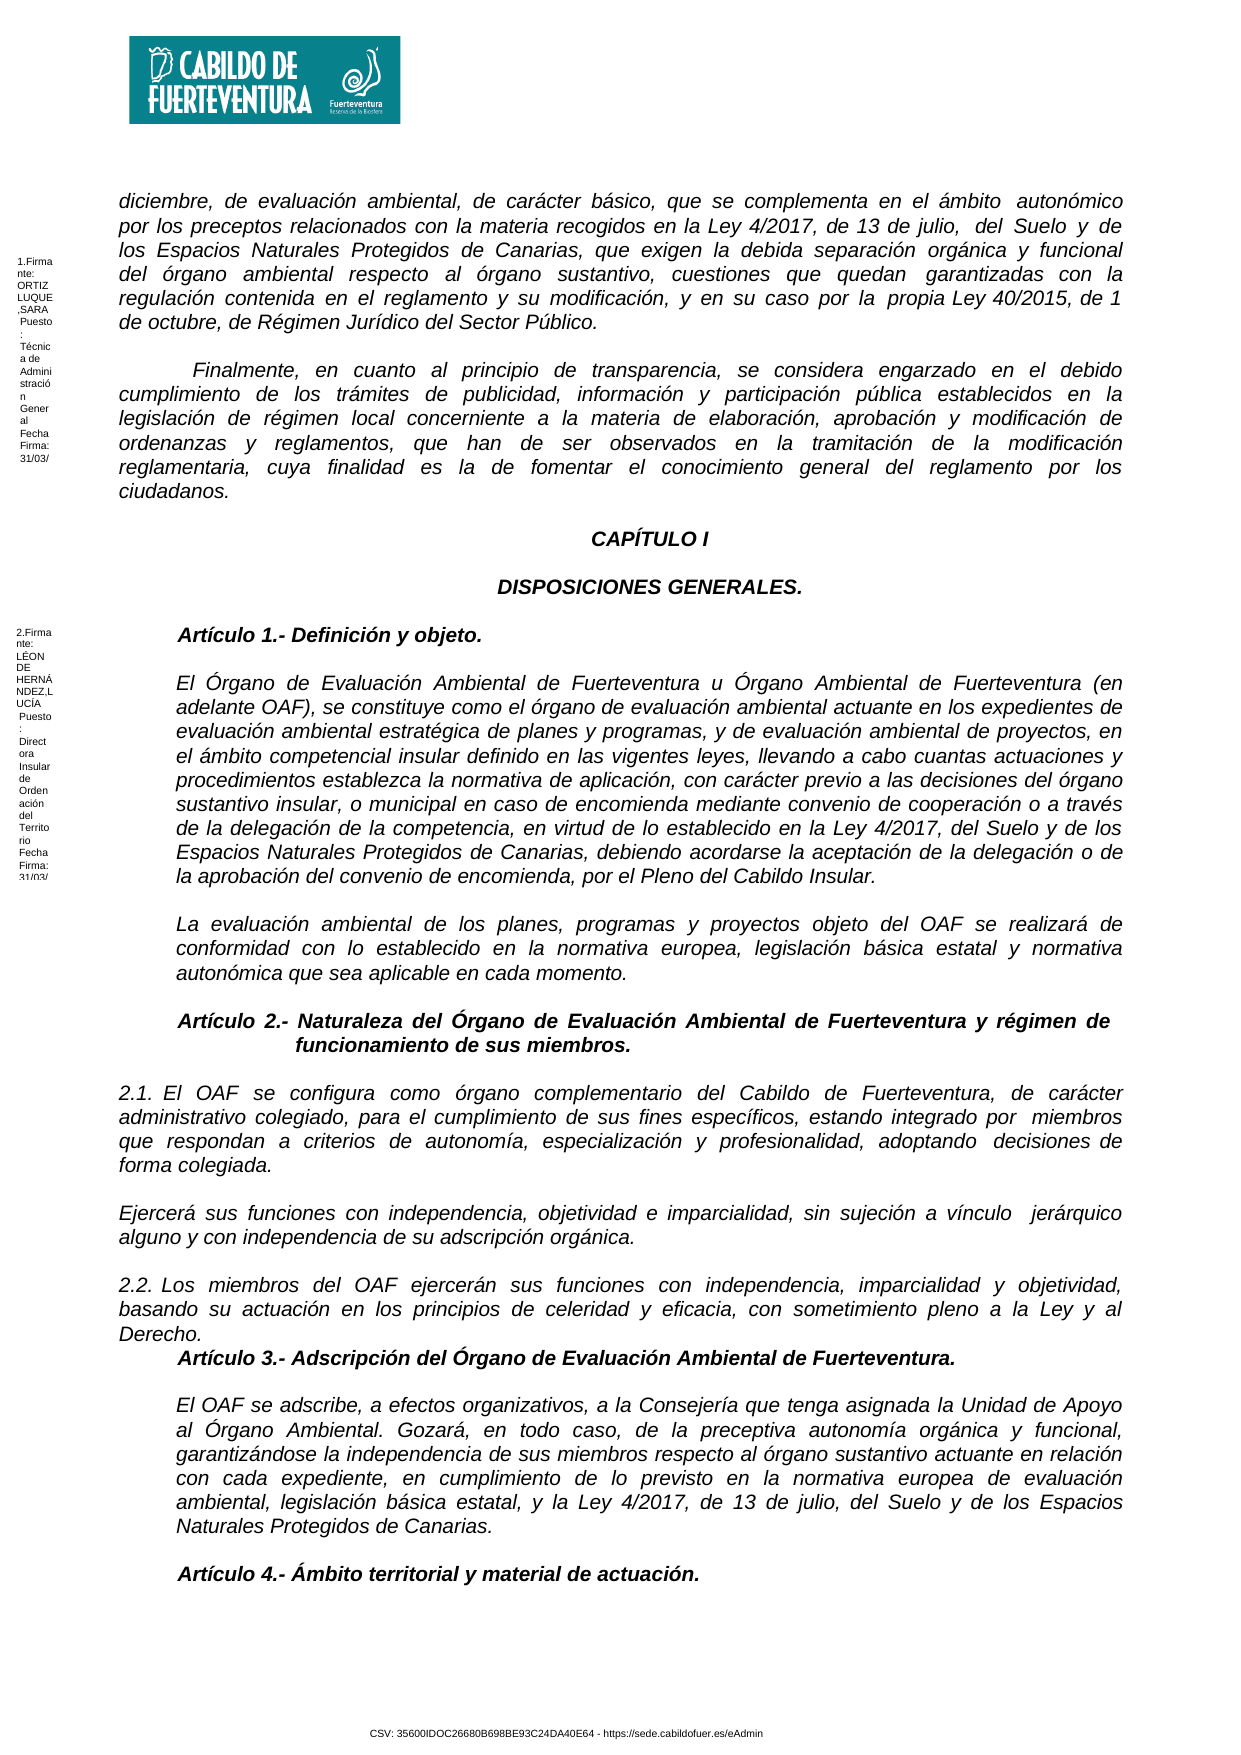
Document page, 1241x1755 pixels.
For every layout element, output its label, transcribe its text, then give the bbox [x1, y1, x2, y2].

text Artículo 1.- Definición y objeto. [177, 623, 1241, 647]
text Finalmente, en cuanto al principio de transparencia, se considera engarzado en el debido cumplimiento de los trámites de publicidad, información y participación pública establecidos en la legislación de régimen local concerniente a la materia de elaboración, aprobación y modificación de ordenanzas y reglamentos, que han de ser observados en la tramitación de la modificación reglamentaria, cuya finalidad es la de fomentar el conocimiento general del reglamento por los ciudadanos. [119, 358, 1123, 503]
text Puesto: Directora Insular de Ordenación del Territorio Fecha Firma: 31/03/2025 14:27:04 [19, 711, 52, 879]
text El OAF se adscribe, a efectos organizativos, a la Consejería que tenga asignada la Unidad de Apoyo al Órgano Ambiental. Gozará, en todo caso, de la preceptiva autonomía orgánica y funcional, garantizándose la independencia de sus miembros respecto al órgano sustantivo actuante en relación con cada expediente, en cumplimiento de lo previsto en la normativa europea de evaluación ambiental, legislación básica estatal, y la Ley 4/2017, de 13 de julio, del Suelo y de los Espacios Naturales Protegidos de Canarias. [176, 1393, 1123, 1538]
text diciembre, de evaluación ambiental, de carácter básico, que se complementa en el ámbito autonómico por los preceptos relacionados con la materia recogidos en la Ley 4/2017, de 13 de julio, del Suelo y de los Espacios Naturales Protegidos de Canarias, que exigen la debida separación orgánica y funcional del órgano ambiental respecto al órgano sustantivo, cuestiones que quedan garantizadas con la regulación contenida en el reglamento y su modificación, y en su caso por la propia Ley 40/2015, de 1 de octubre, de Régimen Jurídico del Sector Público. [119, 189, 1123, 334]
text La evaluación ambiental de los planes, programas y proyectos objeto del OAF se realizará de conformidad con lo establecido en la normativa europea, legislación básica estatal y normativa autonómica que sea aplicable en cada momento. [176, 912, 1123, 984]
subtitle Artículo 3.- Adscripción del Órgano de Evaluación Ambiental de Fuerteventura. [177, 1346, 1241, 1369]
text 1.Firmante: ORTIZ LUQUE,SARA [17, 255, 54, 315]
text Ejercerá sus funciones con independencia, objetividad e imparcialidad, sin sujeción a vínculo jerárquico alguno y con independencia de su adscripción orgánica. [119, 1201, 1123, 1249]
text Puesto: Técnica de Administración General Fecha Firma: 31/03/2025 14:08:40 [20, 316, 53, 462]
text El Órgano de Evaluación Ambiental de Fuerteventura u Órgano Ambiental de Fuerteventura (en adelante OAF), se constituye como el órgano de evaluación ambiental actuante en los expedientes de evaluación ambiental estratégica de planes y programas, y de evaluación ambiental de proyectos, en el ámbito competencial insular definido en las vigentes leyes, llevando a cabo cuantas actuaciones y procedimientos establezca la normativa de aplicación, con carácter previo a las decisiones del órgano sustantivo insular, o municipal en caso de encomienda mediante convenio de cooperación o a través de la delegación de la competencia, en virtud de lo establecido en la Ley 4/2017, del Suelo y de los Espacios Naturales Protegidos de Canarias, debiendo acordarse la aceptación de la delegación o de la aprobación del convenio de encomienda, por el Pleno del Cabildo Insular. [176, 671, 1123, 888]
list El OAF se configura como órgano complementario del Cabildo de Fuerteventura, de carácter administrativo colegiado, para el cumplimiento de sus fines específicos, estando integrado por miembros que respondan a criterios de autonomía, especialización y profesionalidad, adoptando decisiones de forma colegiada. [119, 1080, 1123, 1177]
list Los miembros del OAF ejercerán sus funciones con independencia, imparcialidad y objetividad, basando su actuación en los principios de celeridad y eficacia, con sometimiento pleno a la Ley y al Derecho. [119, 1273, 1123, 1345]
text 2.Firmante: LÉON DE HERNÁNDEZ,LUCÍA [16, 626, 53, 710]
subtitle Artículo 4.- Ámbito territorial y material de actuación. [177, 1562, 1241, 1586]
subtitle Artículo 2.- Naturaleza del Órgano de Evaluación Ambiental de Fuerteventura y régimen de funcionamiento de sus miembros. [177, 1008, 1123, 1057]
subtitle CAPÍTULO I DISPOSICIONES GENERALES. [497, 527, 870, 599]
